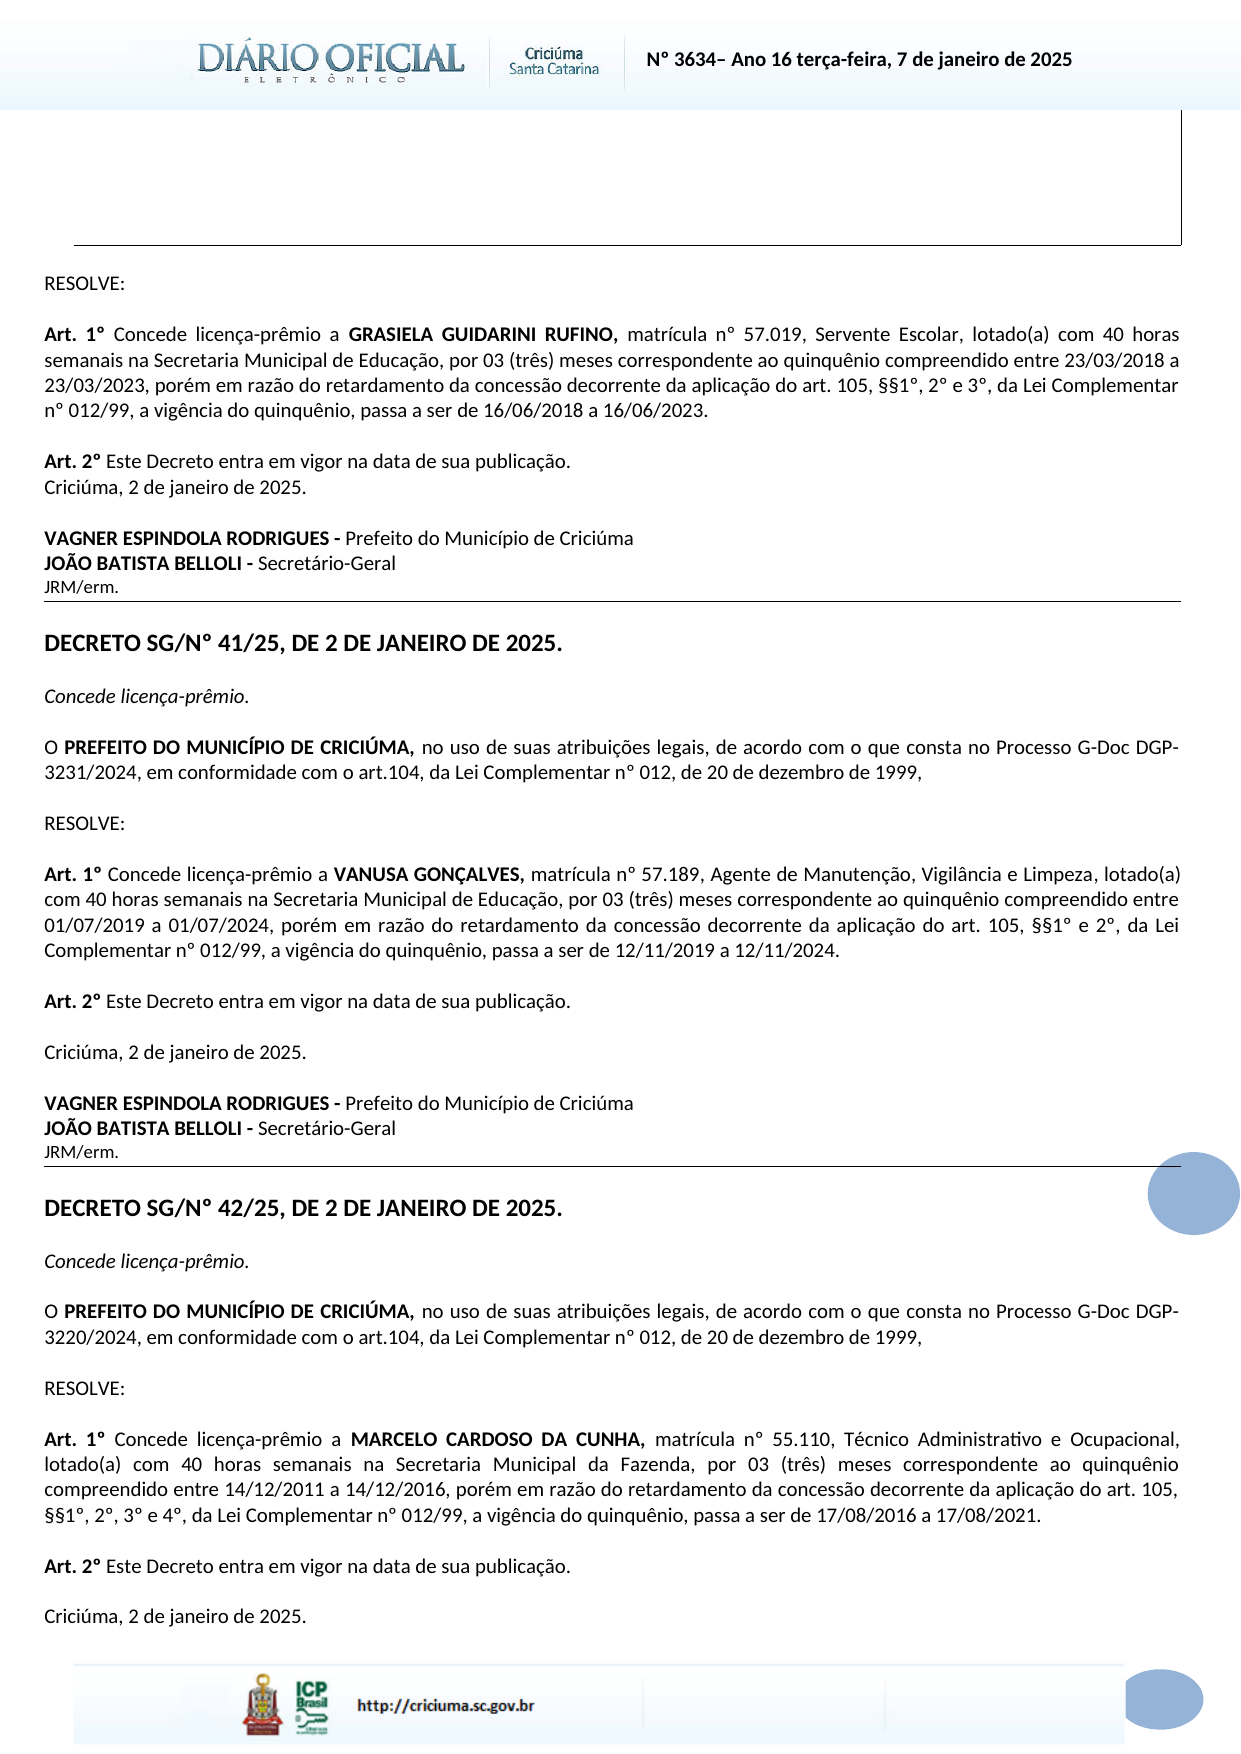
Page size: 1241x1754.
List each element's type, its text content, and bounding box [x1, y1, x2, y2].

text RESOLVE: [44, 1375, 1181, 1400]
text Art. 2º Este Decreto entra em vigor na data de sua publicação. [44, 1553, 1181, 1578]
text JOÃO BATISTA BELLOLI - Secretário-Geral [44, 1115, 1181, 1141]
text O PREFEITO DO MUNICÍPIO DE CRICIÚMA, no uso de suas atribuições legais, de acordo com o que consta no Processo G-Doc DGP-3231/2024, em conformidade com o art.104, da Lei Complementar nº 012, de 20 de dezembro de 1999, [44, 734, 1181, 785]
text JRM/erm. [44, 1141, 1181, 1166]
text Art. 2º Este Decreto entra em vigor na data de sua publicação. [44, 448, 1181, 474]
text JRM/erm. [44, 576, 1181, 601]
text Art. 1º Concede licença-prêmio a VANUSA GONÇALVES, matrícula nº 57.189, Agente de Manutenção, Vigilância e Limpeza, lotado(a) com 40 horas semanais na Secretaria Municipal de Educação, por 03 (três) meses correspondente ao quinquênio compreendido entre 01/07/2019 a 01/07/2024, porém em razão do retardamento da concessão decorrente da aplicação do art. 105, §§1º e 2º, da Lei Complementar nº 012/99, a vigência do quinquênio, passa a ser de 12/11/2019 a 12/11/2024. [44, 861, 1181, 963]
text RESOLVE: [44, 271, 1181, 296]
text Criciúma, 2 de janeiro de 2025. [44, 1604, 1181, 1629]
text Concede licença-prêmio. [44, 683, 1181, 708]
text VAGNER ESPINDOLA RODRIGUES - Prefeito do Município de Criciúma [44, 1090, 1181, 1115]
text DECRETO SG/Nº 41/25, DE 2 DE JANEIRO DE 2025. [44, 627, 1181, 658]
text Concede licença-prêmio. [44, 1248, 1181, 1273]
text RESOLVE: [44, 810, 1181, 836]
text Criciúma, 2 de janeiro de 2025. [44, 474, 1181, 499]
text Criciúma, 2 de janeiro de 2025. [44, 1039, 1181, 1064]
text Art. 2º Este Decreto entra em vigor na data de sua publicação. [44, 988, 1181, 1013]
text Art. 1º Concede licença-prêmio a MARCELO CARDOSO DA CUNHA, matrícula nº 55.110, Técnico Administrativo e Ocupacional, lotado(a) com 40 horas semanais na Secretaria Municipal da Fazenda, por 03 (três) meses correspondente ao quinquênio compreendido entre 14/12/2011 a 14/12/2016, porém em razão do retardamento da concessão decorrente da aplicação do art. 105, §§1º, 2º, 3º e 4º, da Lei Complementar nº 012/99, a vigência do quinquênio, passa a ser de 17/08/2016 a 17/08/2021. [44, 1426, 1181, 1527]
text DECRETO SG/Nº 42/25, DE 2 DE JANEIRO DE 2025. [44, 1192, 1159, 1222]
text JOÃO BATISTA BELLOLI - Secretário-Geral [44, 550, 1181, 576]
text VAGNER ESPINDOLA RODRIGUES - Prefeito do Município de Criciúma [44, 525, 1181, 550]
text O PREFEITO DO MUNICÍPIO DE CRICIÚMA, no uso de suas atribuições legais, de acordo com o que consta no Processo G-Doc DGP-3220/2024, em conformidade com o art.104, da Lei Complementar nº 012, de 20 de dezembro de 1999, [44, 1299, 1181, 1349]
text Art. 1º Concede licença-prêmio a GRASIELA GUIDARINI RUFINO, matrícula nº 57.019, Servente Escolar, lotado(a) com 40 horas semanais na Secretaria Municipal de Educação, por 03 (três) meses correspondente ao quinquênio compreendido entre 23/03/2018 a 23/03/2023, porém em razão do retardamento da concessão decorrente da aplicação do art. 105, §§1º, 2º e 3º, da Lei Complementar nº 012/99, a vigência do quinquênio, passa a ser de 16/06/2018 a 16/06/2023. [44, 321, 1181, 423]
